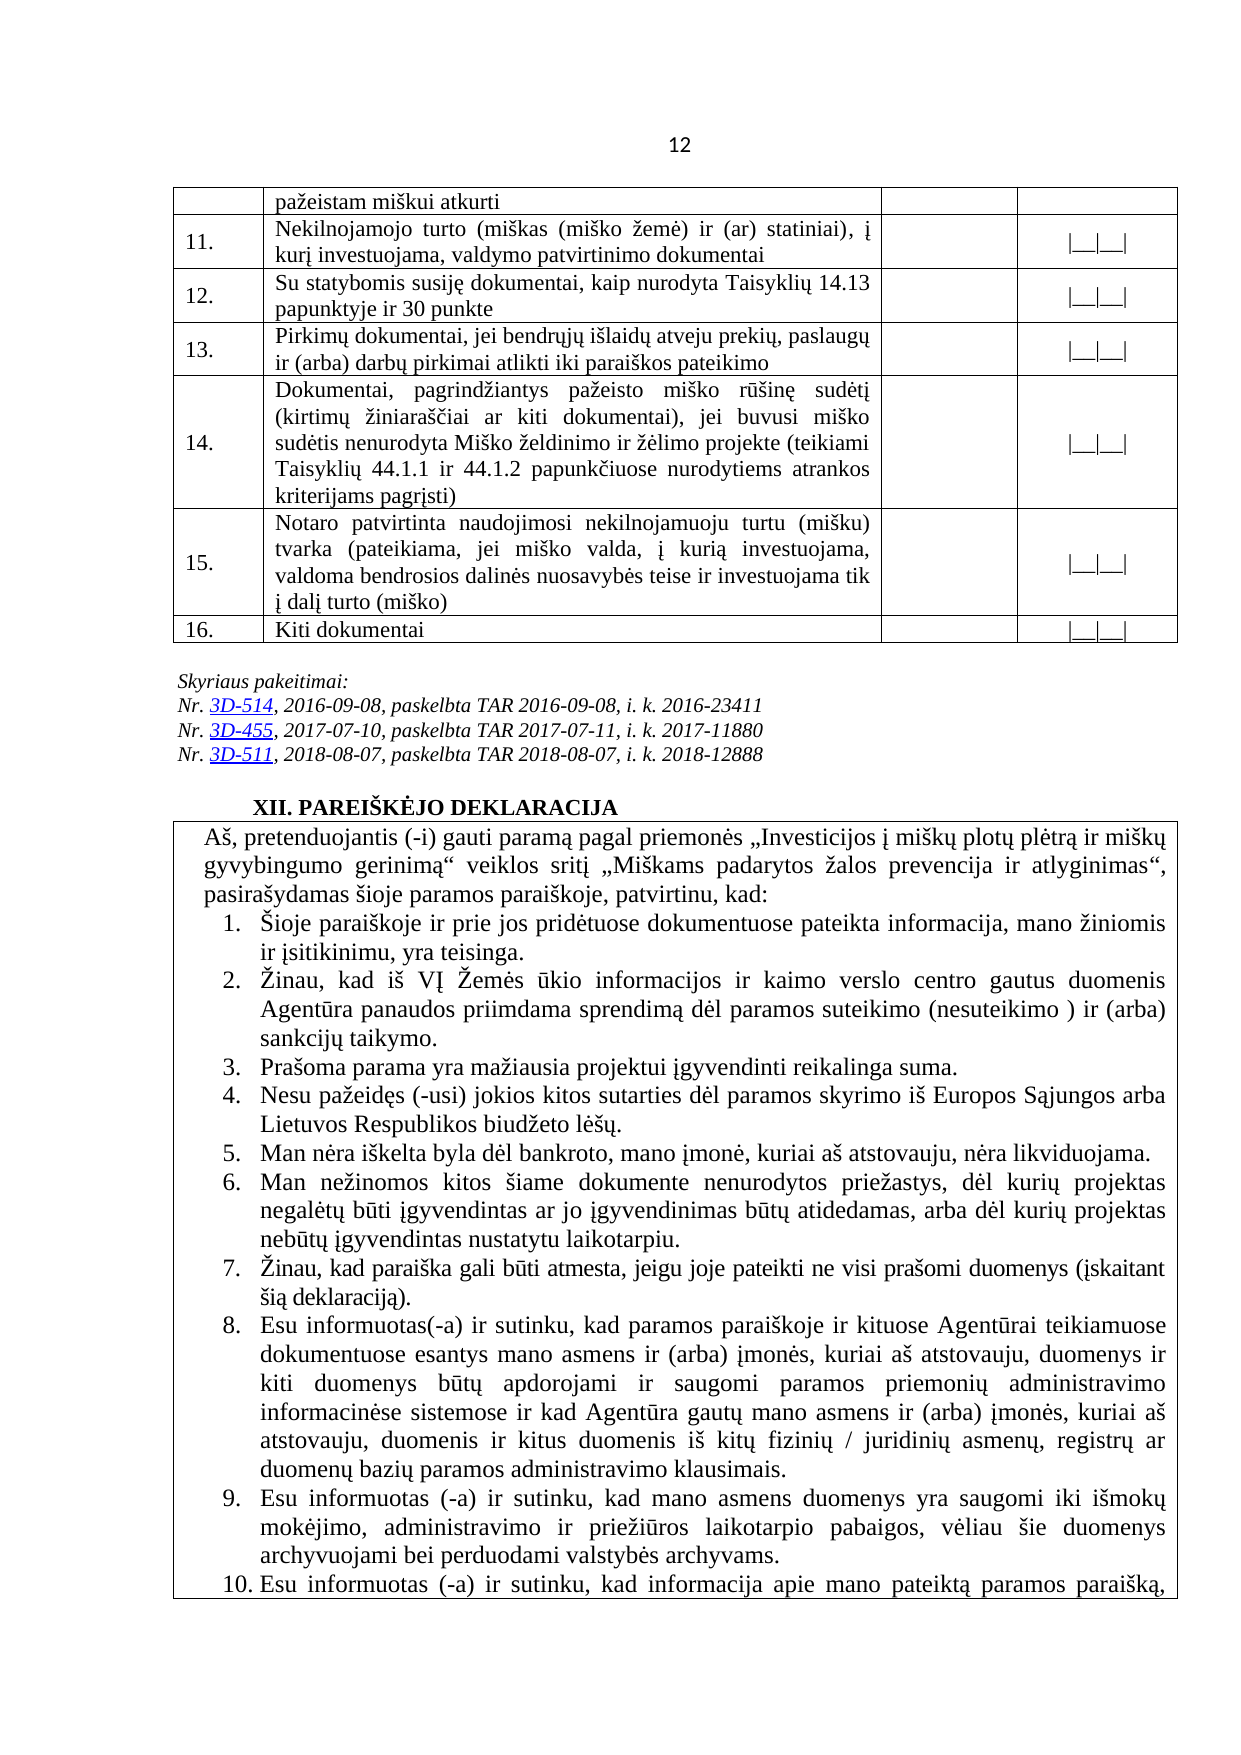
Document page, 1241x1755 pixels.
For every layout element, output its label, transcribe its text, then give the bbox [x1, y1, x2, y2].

table_cell |__|__| [1018, 323, 1177, 375]
text XII. PAREIŠKĖJO DEKLARACIJA [177, 794, 1181, 821]
text Nr. 3D-514, 2016-09-08, paskelbta TAR 2016-09-08, i. k. 2016-23411 [177, 693, 1181, 717]
table_cell [882, 215, 1017, 268]
table_cell 15. [174, 509, 263, 614]
table_cell 16. [174, 616, 263, 642]
table_cell |__|__| [1018, 215, 1177, 268]
table_cell [882, 616, 1017, 642]
table_cell Nekilnojamojo turto (miškas (miško žemė) ir (ar) statiniai), į kurį investuojama, valdymo patvirtinimo dokumentai [264, 215, 881, 268]
table_cell Dokumentai, pagrindžiantys pažeisto miško rūšinę sudėtį (kirtimų žiniaraščiai ar kiti dokumentai), jei buvusi miško sudėtis nenurodyta Miško želdinimo ir žėlimo projekte (teikiami Taisyklių 44.1.1 ir 44.1.2 papunkčiuose nurodytiems atrankos kriterijams pagrįsti) [264, 376, 881, 508]
text Nr. 3D-455, 2017-07-10, paskelbta TAR 2017-07-11, i. k. 2017-11880 [177, 717, 1181, 742]
table_cell 14. [174, 376, 263, 508]
text Skyriaus pakeitimai: [177, 669, 1181, 693]
table_cell Su statybomis susiję dokumentai, kaip nurodyta Taisyklių 14.13 papunktyje ir 30 punkte [264, 269, 881, 322]
table_cell Notaro patvirtinta naudojimosi nekilnojamuoju turtu (mišku) tvarka (pateikiama, jei miško valda, į kurią investuojama, valdoma bendrosios dalinės nuosavybės teise ir investuojama tik į dalį turto (miško) [264, 509, 881, 614]
table_cell 13. [174, 323, 263, 375]
table_cell 12. [174, 269, 263, 322]
table_cell |__|__| [1018, 616, 1177, 642]
table_cell |__|__| [1018, 509, 1177, 614]
text Nr. 3D-511, 2018-08-07, paskelbta TAR 2018-08-07, i. k. 2018-12888 [177, 742, 1181, 766]
table_cell |__|__| [1018, 376, 1177, 508]
table_cell Kiti dokumentai [264, 616, 881, 642]
table_cell [882, 269, 1017, 322]
table_cell [882, 188, 1017, 214]
table_cell |__|__| [1018, 269, 1177, 322]
table_cell [882, 509, 1017, 614]
table_cell [1018, 188, 1177, 214]
table_cell pažeistam miškui atkurti [264, 188, 881, 214]
table_cell [882, 376, 1017, 508]
table_cell Pirkimų dokumentai, jei bendrųjų išlaidų atveju prekių, paslaugų ir (arba) darbų pirkimai atlikti iki paraiškos pateikimo [264, 323, 881, 375]
table_cell [882, 323, 1017, 375]
table_header Aš, pretenduojantis (-i) gauti paramą pagal priemonės „Investicijos į miškų plotų plėtrą ir miškų gyvybingumo gerinimą“ veiklos sritį „Miškams padarytos žalos prevencija ir atlyginimas“, pasirašydamas šioje paramos paraiškoje, patvirtinu, kad: 1. Šioje paraiškoje ir prie jos pridėtuose dokumentuose pateikta informacija, mano žiniomis ir įsitikinimu, yra teisinga. 2. Žinau, kad iš VĮ Žemės ūkio informacijos ir kaimo verslo centro gautus duomenis Agentūra panaudos priimdama sprendimą dėl paramos suteikimo (nesuteikimo ) ir (arba) sankcijų taikymo. 3. Prašoma parama yra mažiausia projektui įgyvendinti reikalinga suma. 4. Nesu pažeidęs (-usi) jokios kitos sutarties dėl paramos skyrimo iš Europos Sąjungos arba Lietuvos Respublikos biudžeto lėšų. 5. Man nėra iškelta byla dėl bankroto, mano įmonė, kuriai aš atstovauju, nėra likviduojama. 6. Man nežinomos kitos šiame dokumente nenurodytos priežastys, dėl kurių projektas negalėtų būti įgyvendintas ar jo įgyvendinimas būtų atidedamas, arba dėl kurių projektas nebūtų įgyvendintas nustatytu laikotarpiu. 7. Žinau, kad paraiška gali būti atmesta, jeigu joje pateikti ne visi prašomi duomenys (įskaitant šią deklaraciją). 8. Esu informuotas(-a) ir sutinku, kad paramos paraiškoje ir kituose Agentūrai teikiamuose dokumentuose esantys mano asmens ir (arba) įmonės, kuriai aš atstovauju, duomenys ir kiti duomenys būtų apdorojami ir saugomi paramos priemonių administravimo informacinėse sistemose ir kad Agentūra gautų mano asmens ir (arba) įmonės, kuriai aš atstovauju, duomenis ir kitus duomenis iš kitų fizinių / juridinių asmenų, registrų ar duomenų bazių paramos administravimo klausimais. 9. Esu informuotas (-a) ir sutinku, kad mano asmens duomenys yra saugomi iki išmokų mokėjimo, administravimo ir priežiūros laikotarpio pabaigos, vėliau šie duomenys archyvuojami bei perduodami valstybės archyvams. 10. Esu informuotas (-a) ir sutinku, kad informacija apie mano pateiktą paramos paraišką, [174, 822, 1177, 1598]
table_cell [174, 188, 263, 214]
table_cell 11. [174, 215, 263, 268]
